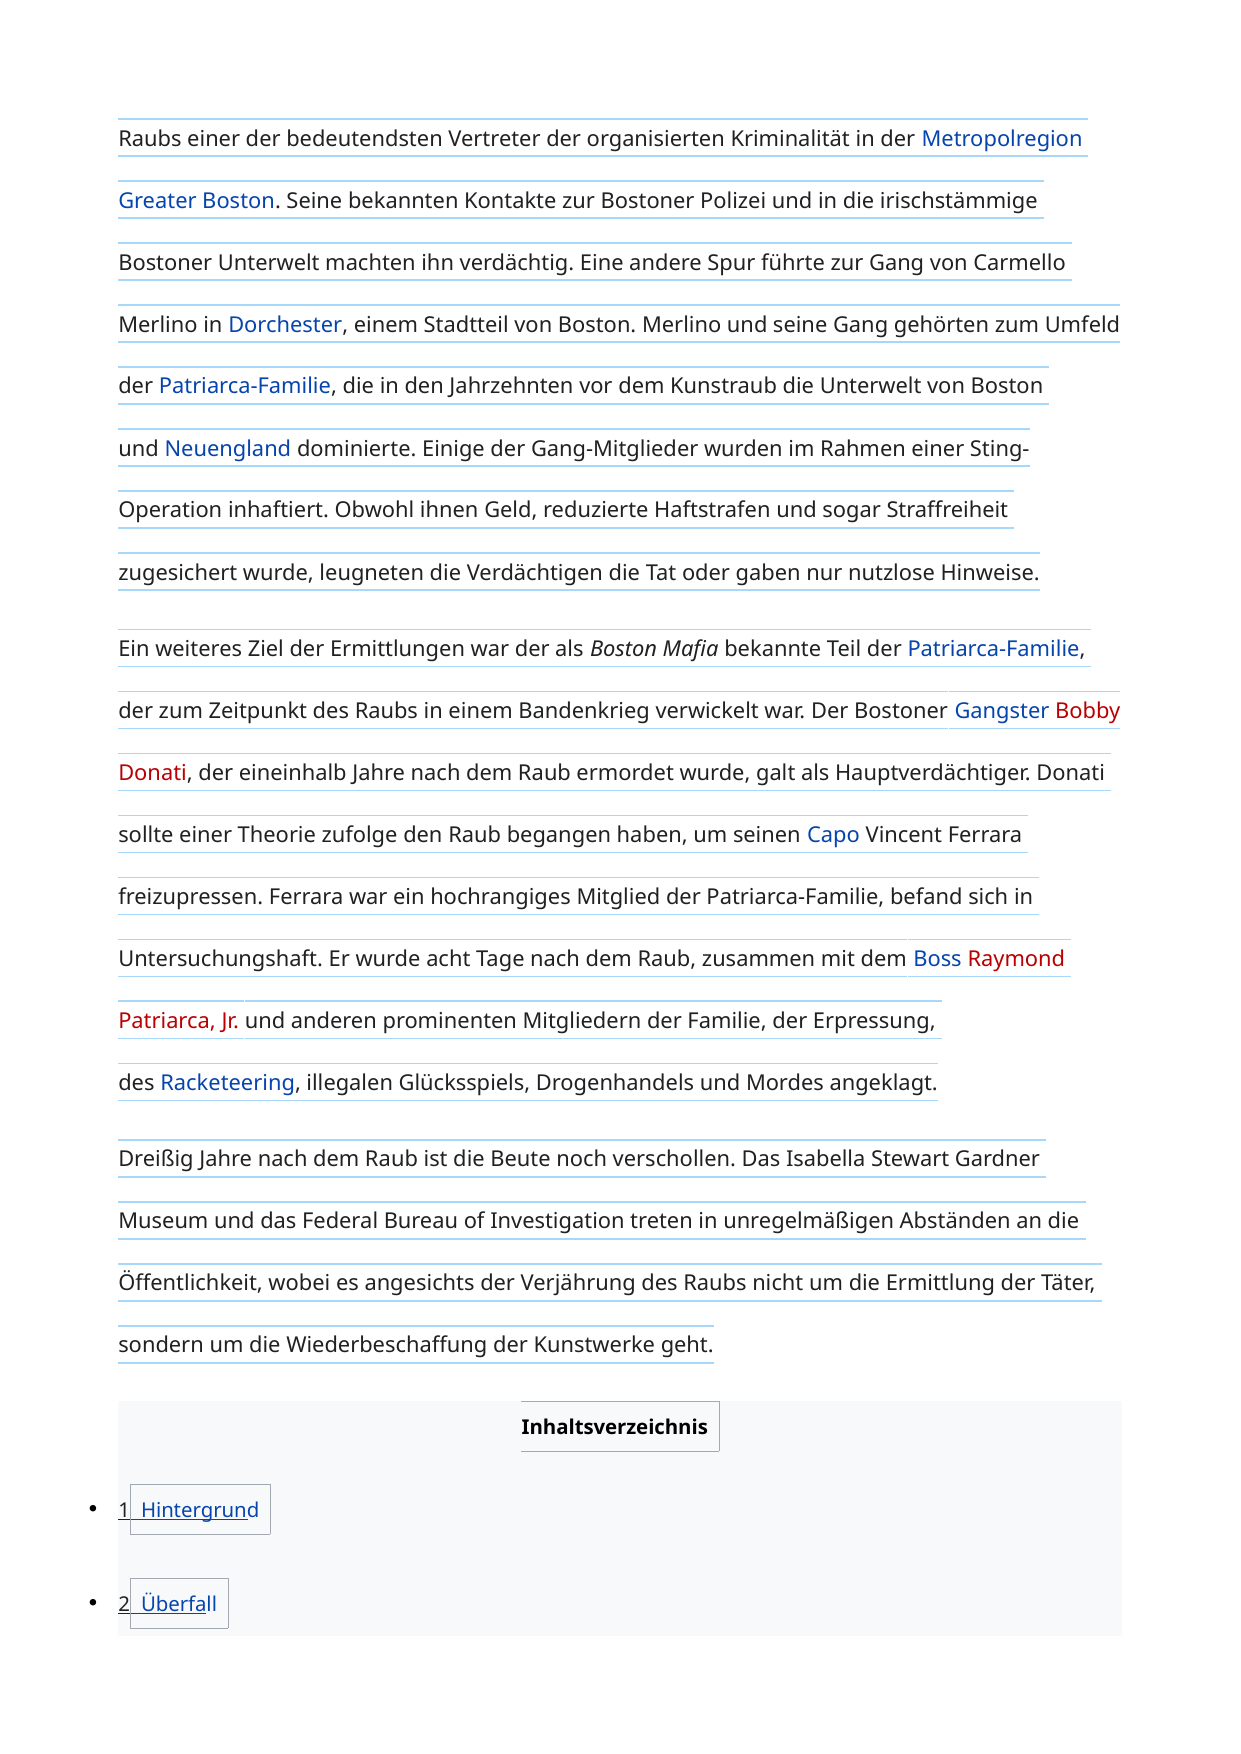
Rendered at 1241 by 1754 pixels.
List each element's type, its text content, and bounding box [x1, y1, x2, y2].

text Ein weiteres Ziel der Ermittlungen war der als Boston Mafia bekannte Teil der Patriarca-Familie, der zum Zeitpunkt des Raubs in einem Bandenkrieg verwickelt war. Der Bostoner Gangster Bobby Donati, der eineinhalb Jahre nach dem Raub ermordet wurde, galt als Hauptverdächtiger. Donati sollte einer Theorie zufolge den Raub begangen haben, um seinen Capo Vincent Ferrara freizupressen. Ferrara war ein hochrangiges Mitglied der Patriarca-Familie, befand sich in Untersuchungshaft. Er wurde acht Tage nach dem Raub, zusammen mit dem Boss Raymond Patriarca, Jr. und anderen prominenten Mitgliedern der Familie, der Erpressung, des Racketeering, illegalen Glücksspiels, Drogenhandels und Mordes angeklagt. [118, 628, 1122, 1101]
list Überfall [131, 1579, 228, 1628]
list Hintergrund [131, 1485, 270, 1534]
list 2 [118, 1578, 130, 1613]
list [229, 1578, 1122, 1628]
list [271, 1484, 1122, 1534]
text Dreißig Jahre nach dem Raub ist die Beute noch verschollen. Das Isabella Stewart Gardner Museum und das Federal Bureau of Investigation treten in unregelmäßigen Abständen an die Öffentlichkeit, wobei es angesichts der Verjährung des Raubs nicht um die Ermittlung der Täter, sondern um die Wiederbeschaffung der Kunstwerke geht. [118, 1139, 1122, 1364]
subtitle Inhaltsverzeichnis [118, 1401, 719, 1451]
subtitle [720, 1401, 1122, 1451]
list 1 [118, 1484, 130, 1519]
text Raubs einer der bedeutendsten Vertreter der organisierten Kriminalität in der Metropolregion Greater Boston. Seine bekannten Kontakte zur Bostoner Polizei und in die irischstämmige Bostoner Unterwelt machten ihn verdächtig. Eine andere Spur führte zur Gang von Carmello Merlino in Dorchester, einem Stadtteil von Boston. Merlino und seine Gang gehörten zum Umfeld der Patriarca-Familie, die in den Jahrzehnten vor dem Kunstraub die Unterwelt von Boston und Neuengland dominierte. Einige der Gang-Mitglieder wurden im Rahmen einer Sting-Operation inhaftiert. Obwohl ihnen Geld, reduzierte Haftstrafen und sogar Straffreiheit zugesichert wurde, leugneten die Verdächtigen die Tat oder gaben nur nutzlose Hinweise. [118, 118, 1122, 591]
